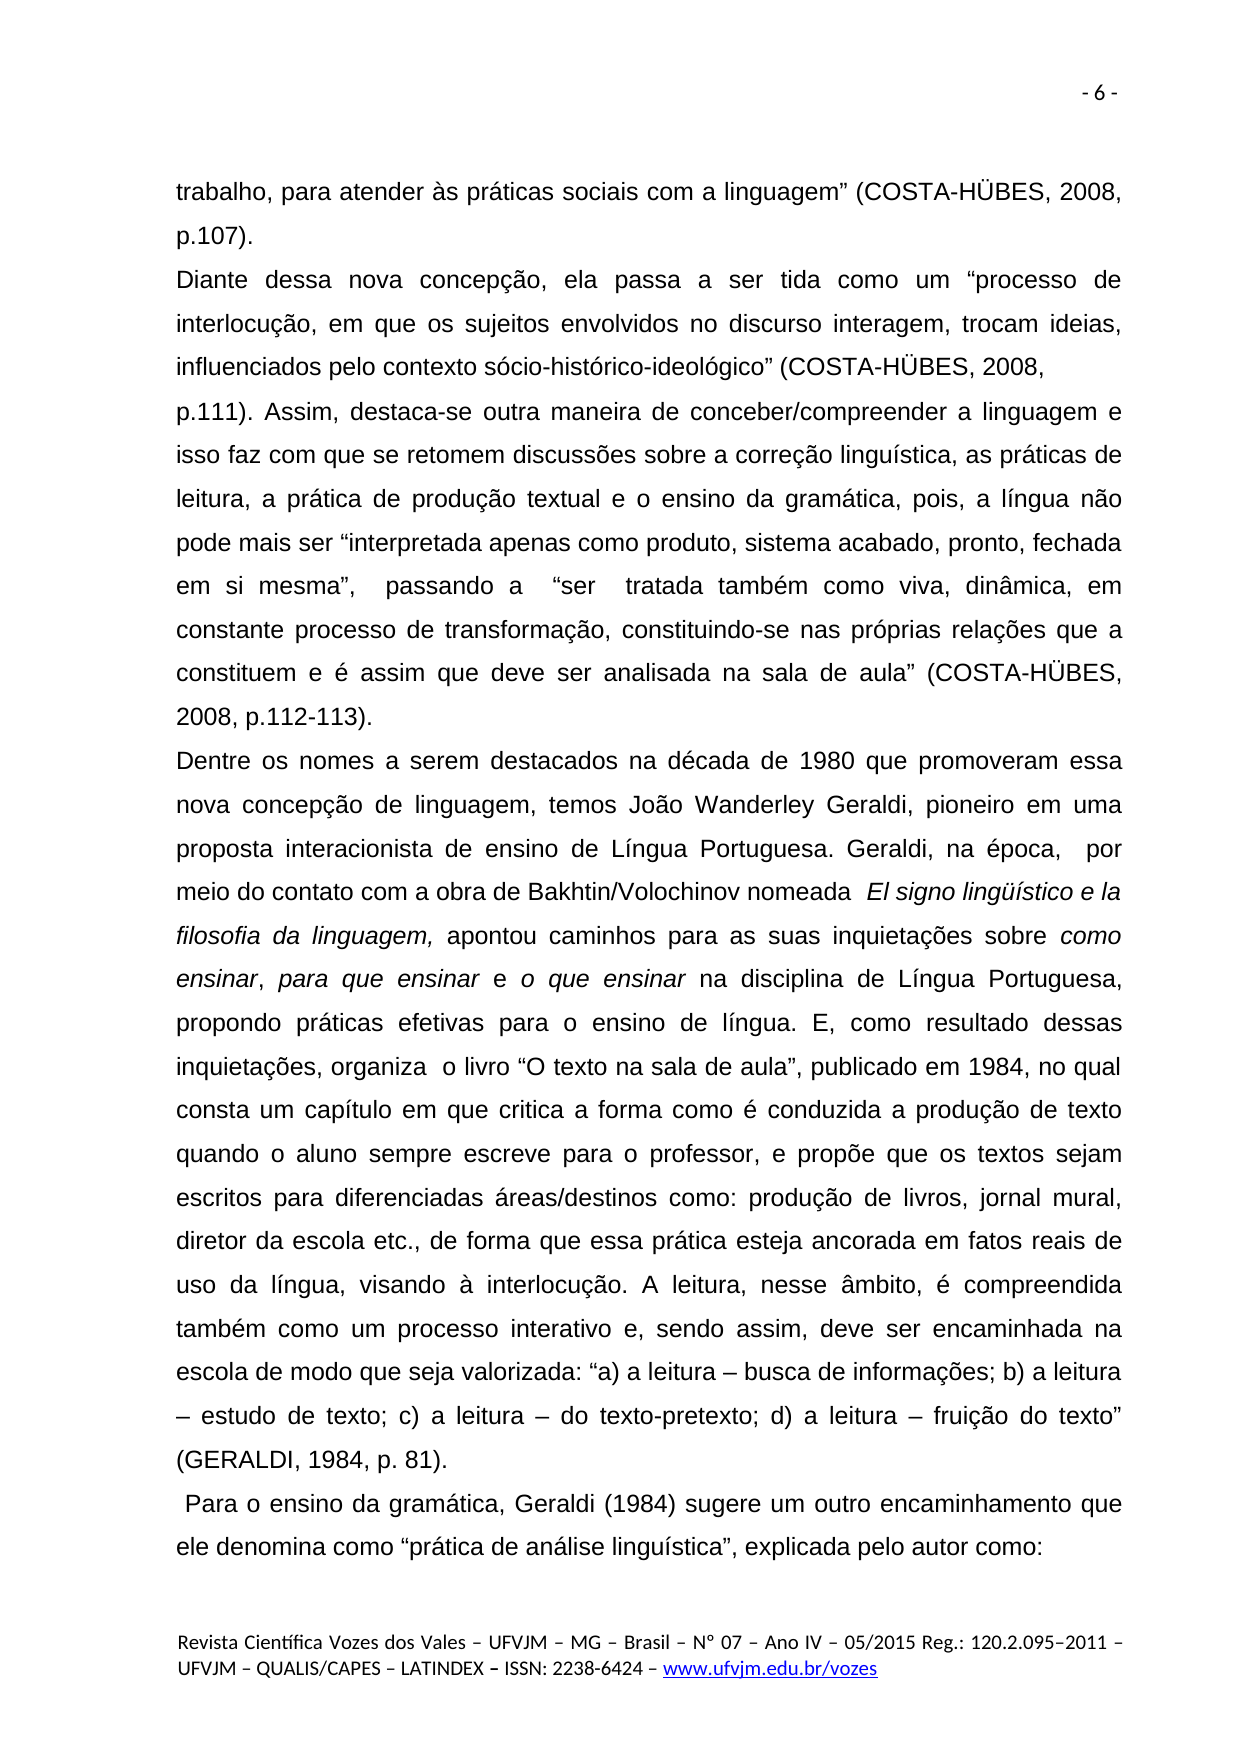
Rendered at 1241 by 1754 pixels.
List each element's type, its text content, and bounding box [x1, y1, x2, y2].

text trabalho, para atender às práticas sociais com a linguagem” (COSTA-HÜBES, 2008, p.107). [176, 177, 1124, 250]
text Para o ensino da gramática, Geraldi (1984) sugere um outro encaminhamento que ele denomina como “prática de análise linguística”, explicada pelo autor como: [176, 1489, 1124, 1561]
text p.111). Assim, destaca-se outra maneira de conceber/compreender a linguagem e isso faz com que se retomem discussões sobre a correção linguística, as práticas de leitura, a prática de produção textual e o ensino da gramática, pois, a língua não pode mais ser “interpretada apenas como produto, sistema acabado, pronto, fechada em si mesma”, passando a “ser tratada também como viva, dinâmica, em constante processo de transformação, constituindo-se nas próprias relações que a constituem e é assim que deve ser analisada na sala de aula” (COSTA-HÜBES, 2008, p.112-113). [176, 397, 1124, 731]
text Diante dessa nova concepção, ela passa a ser tida como um “processo de interlocução, em que os sujeitos envolvidos no discurso interagem, trocam ideias, influenciados pelo contexto sócio-histórico-ideológico” (COSTA-HÜBES, 2008, [176, 265, 1124, 381]
text Dentre os nomes a serem destacados na década de 1980 que promoveram essa nova concepção de linguagem, temos João Wanderley Geraldi, pioneiro em uma proposta interacionista de ensino de Língua Portuguesa. Geraldi, na época, por meio do contato com a obra de Bakhtin/Volochinov nomeada El signo lingüístico e la filosofia da linguagem, apontou caminhos para as suas inquietações sobre como ensinar, para que ensinar e o que ensinar na disciplina de Língua Portuguesa, propondo práticas efetivas para o ensino de língua. E, como resultado dessas inquietações, organiza o livro “O texto na sala de aula”, publicado em 1984, no qual consta um capítulo em que critica a forma como é conduzida a produção de texto quando o aluno sempre escreve para o professor, e propõe que os textos sejam escritos para diferenciadas áreas/destinos como: produção de livros, jornal mural, diretor da escola etc., de forma que essa prática esteja ancorada em fatos reais de uso da língua, visando à interlocução. A leitura, nesse âmbito, é compreendida também como um processo interativo e, sendo assim, deve ser encaminhada na escola de modo que seja valorizada: “a) a leitura – busca de informações; b) a leitura – estudo de texto; c) a leitura – do texto-pretexto; d) a leitura – fruição do texto” (GERALDI, 1984, p. 81). [176, 746, 1124, 1473]
